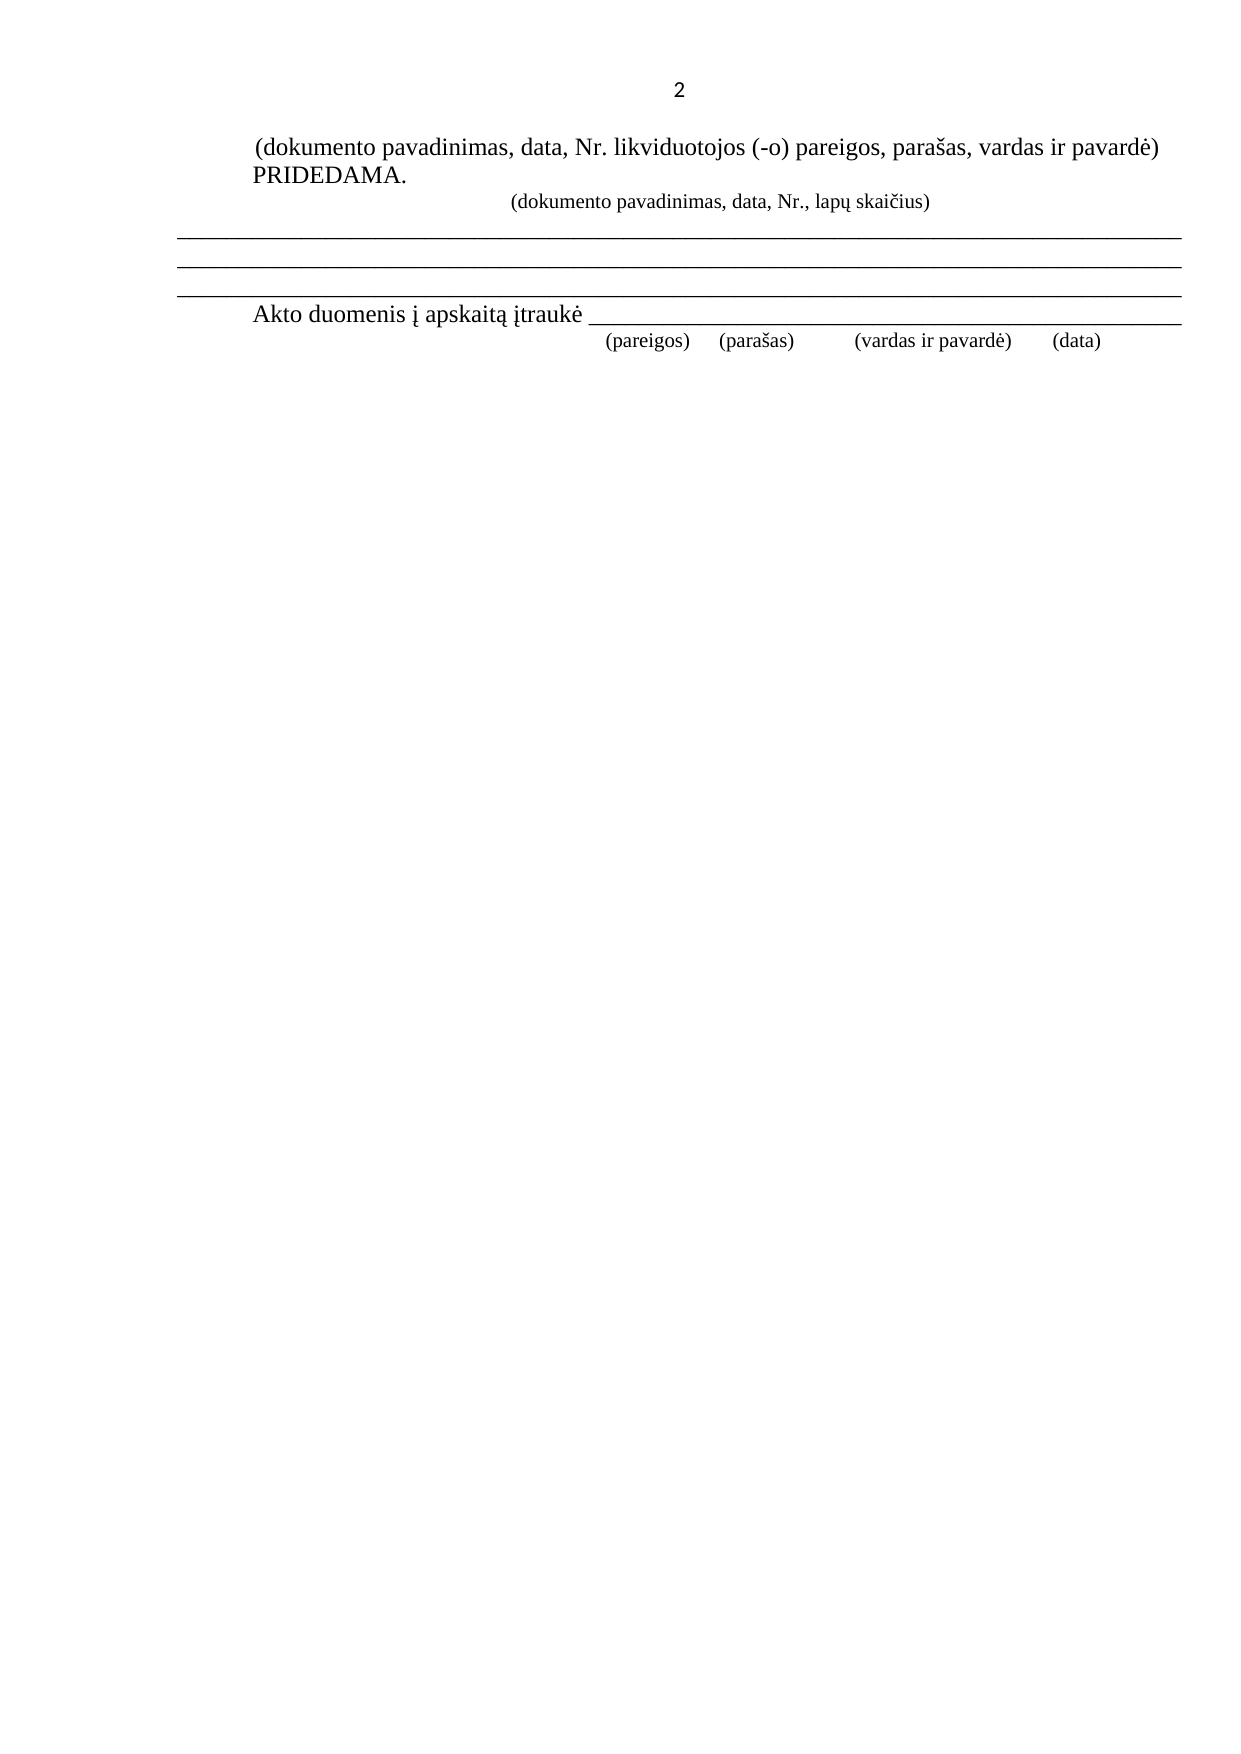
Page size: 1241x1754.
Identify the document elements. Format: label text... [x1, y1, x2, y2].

text (pareigos) (parašas) (vardas ir pavardė) (data) [177, 328, 1181, 352]
text (dokumento pavadinimas, data, Nr. likviduotojos (-o) pareigos, parašas, vardas ir pavardė) [177, 132, 1181, 161]
text Akto duomenis į apskaitą įtraukė [177, 299, 1181, 328]
text (dokumento pavadinimas, data, Nr., lapų skaičius) [177, 189, 1181, 213]
text PRIDEDAMA. [177, 161, 1181, 189]
